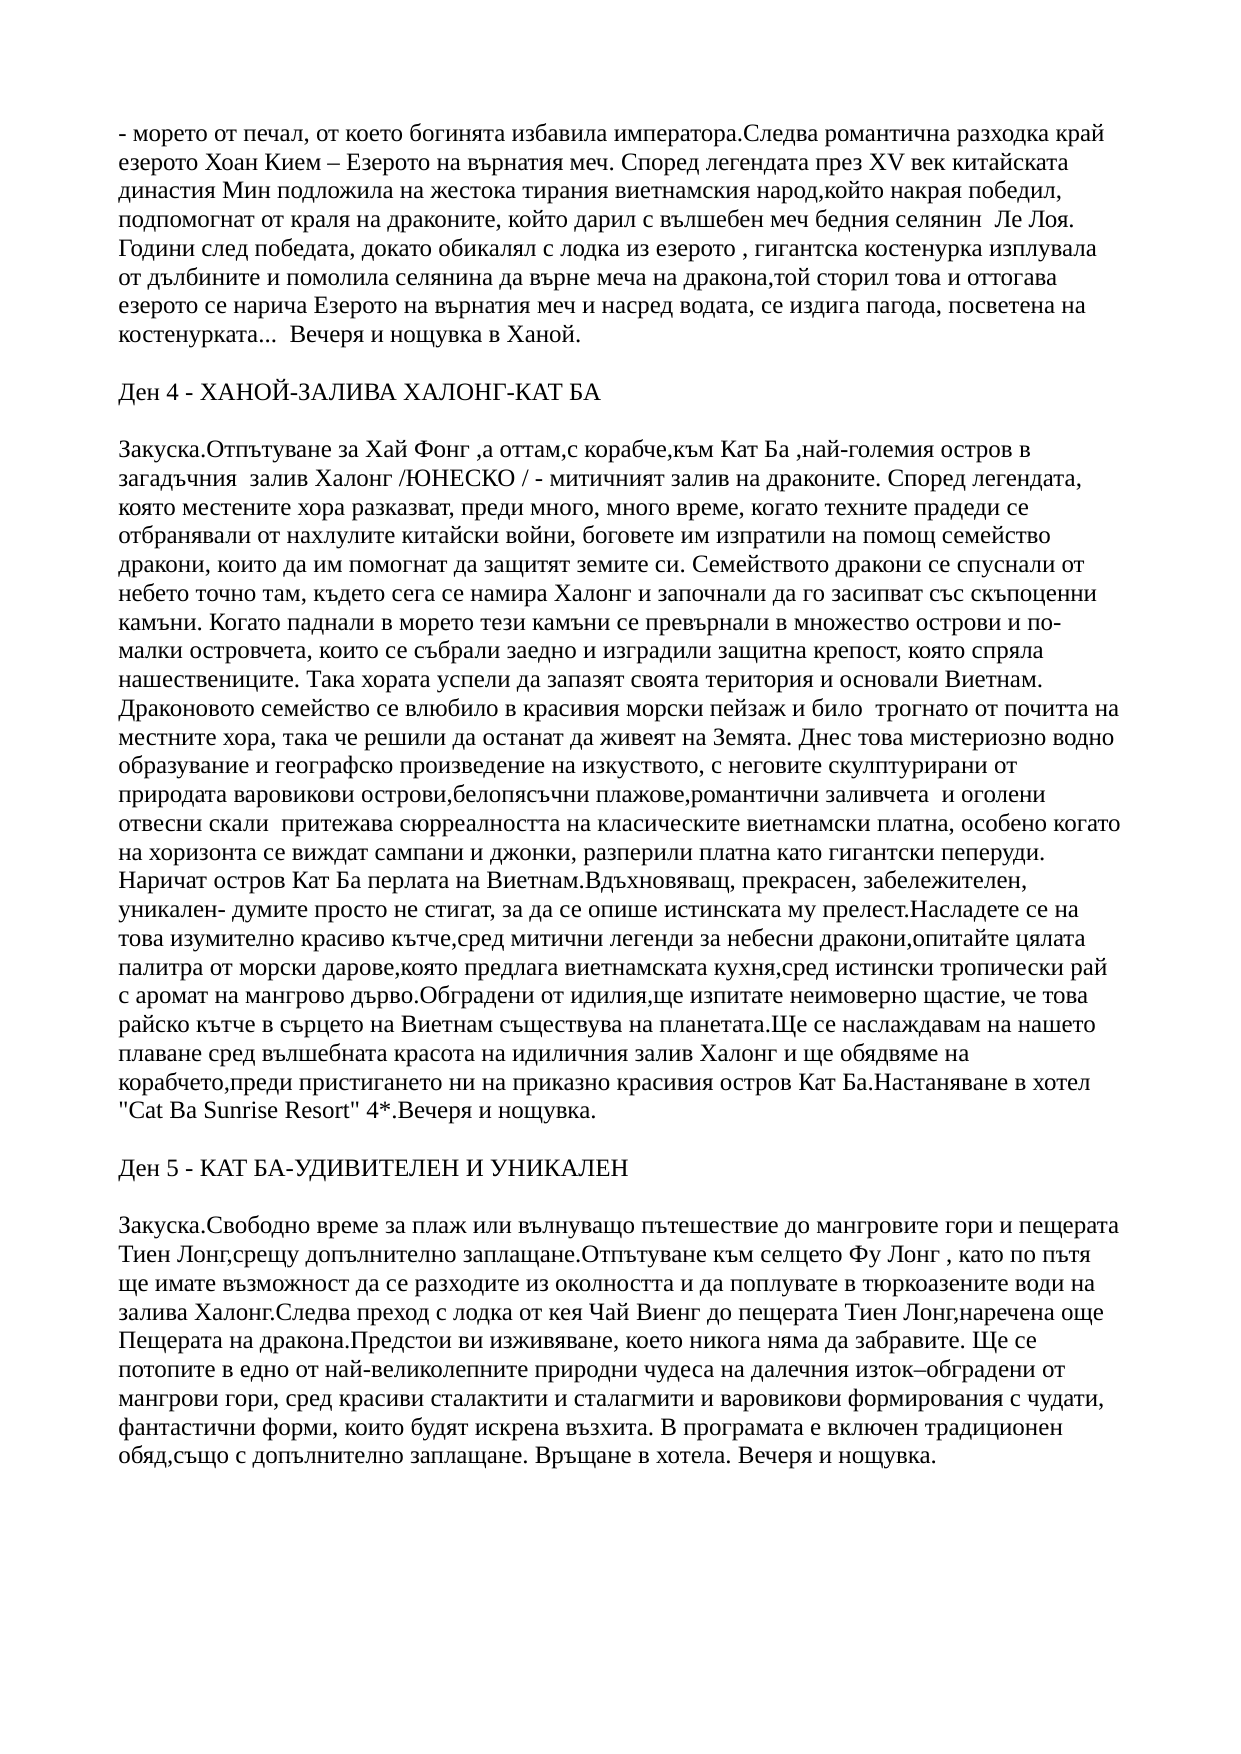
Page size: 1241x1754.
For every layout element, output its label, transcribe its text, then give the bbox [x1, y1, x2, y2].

text Ден 5 - КАТ БА-УДИВИТЕЛЕН И УНИКАЛЕН [118, 1153, 1122, 1182]
text Ден 4 - ХАНОЙ-ЗАЛИВА ХАЛОНГ-КАТ БА [118, 377, 1122, 406]
text Закуска.Отпътуване за Хай Фонг ,а оттам,с корабче,към Кат Ба ,най-големия остров в загадъчния залив Халонг /ЮНЕСКО / - митичният залив на драконите. Според легендата, която местените хора разказват, преди много, много време, когато техните прадеди се отбранявали от нахлулите китайски войни, боговете им изпратили на помощ семейство дракони, които да им помогнат да защитят земите си. Семейството дракони се спуснали от небето точно там, където сега се намира Халонг и започнали да го засипват със скъпоценни камъни. Когато паднали в морето тези камъни се превърнали в множество острови и по-малки островчета, които се събрали заедно и изградили защитна крепост, която спряла нашествениците. Така хората успели да запазят своята територия и основали Виетнам. Драконовото семейство се влюбило в красивия морски пейзаж и било трогнато от почитта на местните хора, така че решили да останат да живеят на Земята. Днес това мистериозно водно образувание и географско произведение на изкуството, с неговите скулптурирани от природата варовикови острови,белопясъчни плажове,романтични заливчета и оголени отвесни скали притежава сюрреалността на класическите виетнамски платна, особено когато на хоризонта се виждат сампани и джонки, разперили платна като гигантски пеперуди. Наричат остров Кат Ба перлата на Виетнам.Вдъхновяващ, прекрасен, забележителен, уникален- думите просто не стигат, за да се опише истинската му прелест.Насладете се на това изумително красиво кътче,сред митични легенди за небесни дракони,опитайте цялата палитра от морски дарове,която предлага виетнамската кухня,сред истински тропически рай с аромат на мангрово дърво.Обградени от идилия,ще изпитате неимоверно щастие, че това райско кътче в сърцето на Виетнам съществува на планетата.Ще се наслаждавам на нашето плаване сред вълшебната красота на идиличния залив Халонг и ще обядвяме на корабчето,преди пристигането ни на приказно красивия остров Кат Ба.Настаняване в хотел "Cat Ba Sunrise Resort" 4*.Вечеря и нощувка. [118, 434, 1122, 1124]
text Закуска.Свободно време за плаж или вълнуващо пътешествие до мангровите гори и пещерата Тиен Лонг,срещу допълнително заплащане.Отпътуване към селцето Фу Лонг , като по пътя ще имате възможност да се разходите из околността и да поплувате в тюркоазените води на залива Халонг.Следва преход с лодка от кея Чай Виенг до пещерата Тиен Лонг,наречена още Пещерата на дракона.Предстои ви изживяване, което никога няма да забравите. Ще се потопите в едно от най-великолепните природни чудеса на далечния изток–обградени от мангрови гори, сред красиви сталактити и сталагмити и варовикови формирования с чудати, фантастични форми, които будят искрена възхита. В програмата е включен традиционен обяд,също с допълнително заплащане. Връщане в хотела. Вечеря и нощувка. [118, 1211, 1122, 1469]
text - морето от печал, от което богинята избавила императора.Следва романтична разходка край езерото Хоан Кием – Езерото на върнатия меч. Според легендата през ХV век китайската династия Мин подложила на жестока тирания виетнамския народ,който накрая победил, подпомогнат от краля на драконите, който дарил с вълшебен меч бедния селянин Ле Лоя. Години след победата, докато обикалял с лодка из езерото , гигантска костенурка изплувала от дълбините и помолила селянина да върне меча на дракона,той сторил това и оттогава езерото се нарича Езерото на върнатия меч и насред водата, се издига пагода, посветена на костенурката... Вечеря и нощувка в Ханой. [118, 118, 1122, 348]
